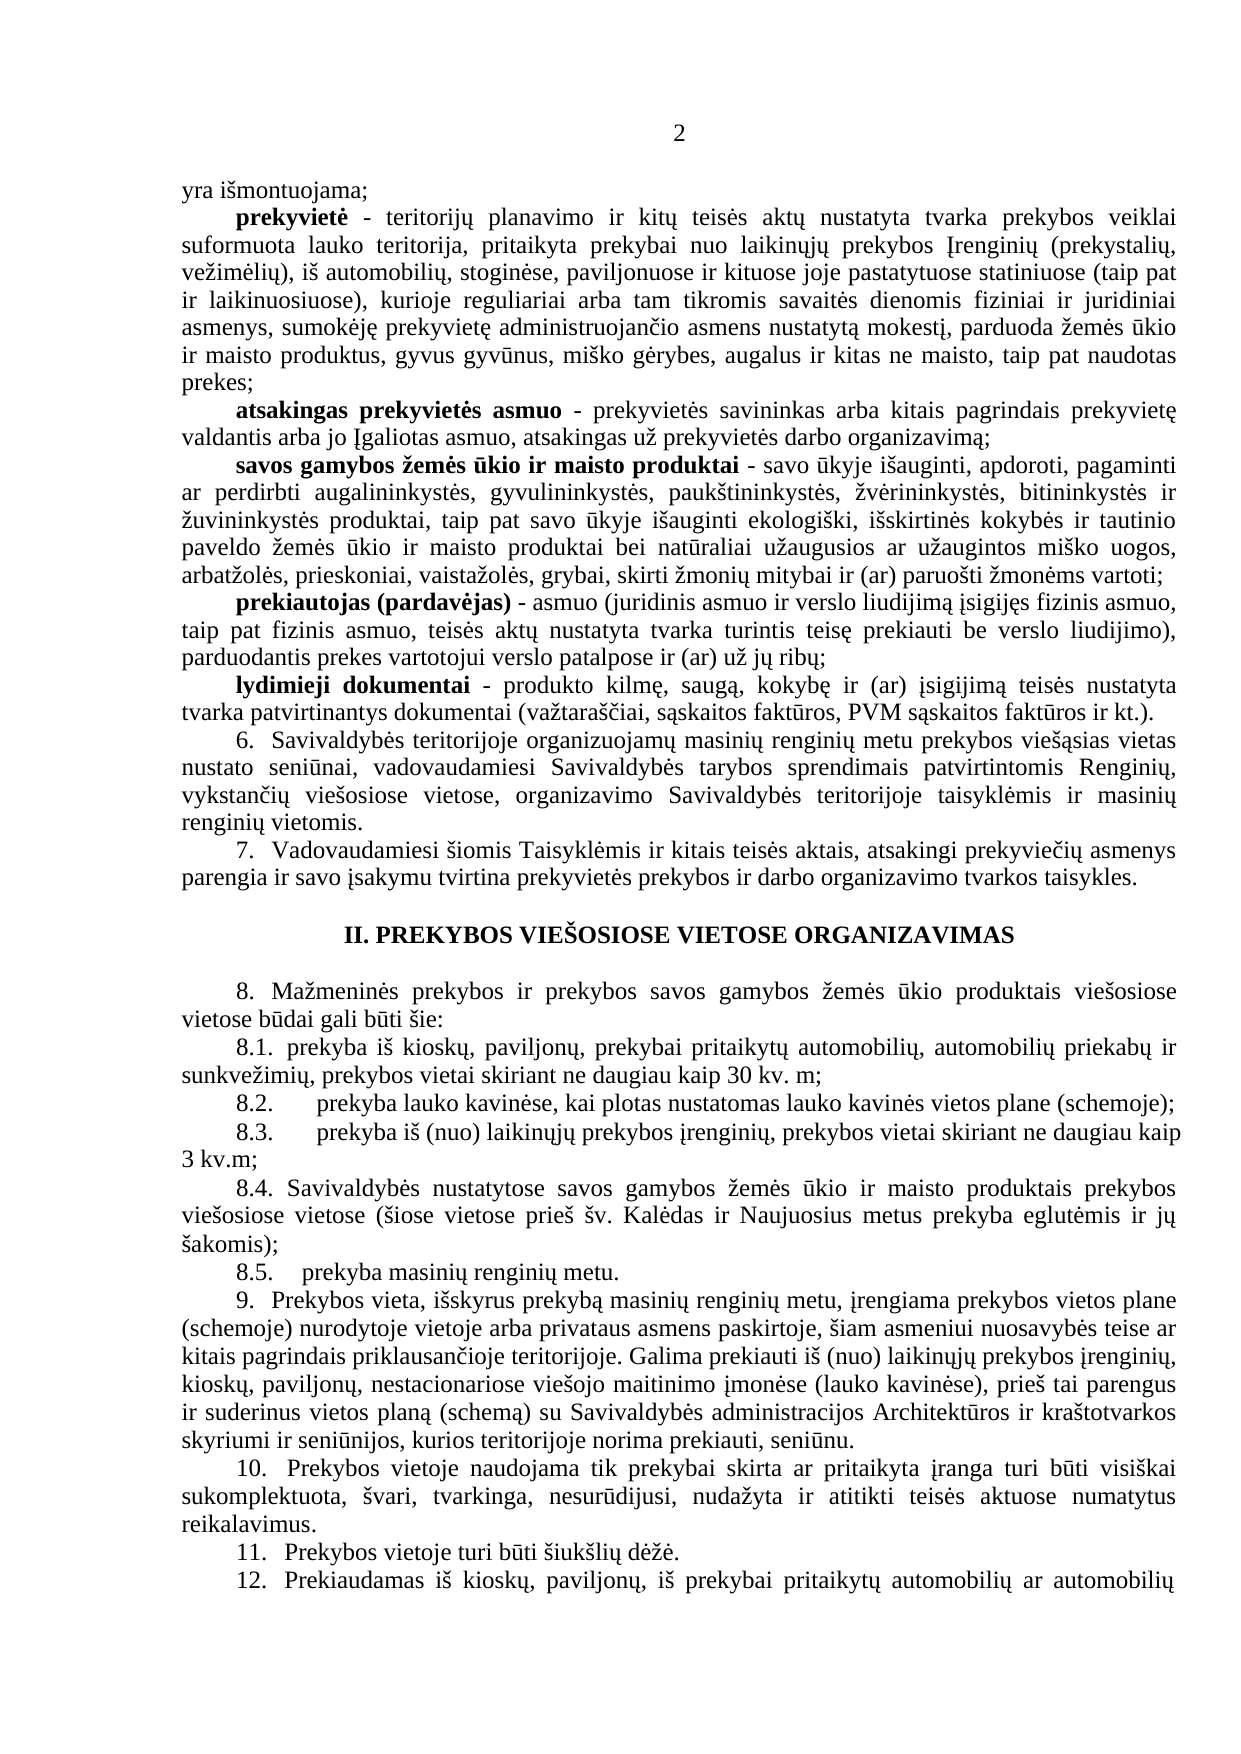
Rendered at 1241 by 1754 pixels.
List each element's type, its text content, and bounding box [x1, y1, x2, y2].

text 12. Prekiaudamas iš kioskų, paviljonų, iš prekybai pritaikytų automobilių ar automobilių [181, 1566, 1175, 1594]
text 9. Prekybos vieta, išskyrus prekybą masinių renginių metu, įrengiama prekybos vietos plane (schemoje) nurodytoje vietoje arba privataus asmens paskirtoje, šiam asmeniui nuosavybės teise ar kitais pagrindais priklausančioje teritorijoje. Galima prekiauti iš (nuo) laikinųjų prekybos įrenginių, kioskų, paviljonų, nestacionariose viešojo maitinimo įmonėse (lauko kavinėse), prieš tai parengus ir suderinus vietos planą (schemą) su Savivaldybės administracijos Architektūros ir kraštotvarkos skyriumi ir seniūnijos, kurios teritorijoje norima prekiauti, seniūnu. [181, 1286, 1177, 1454]
text 8.4. Savivaldybės nustatytose savos gamybos žemės ūkio ir maisto produktais prekybos viešosiose vietose (šiose vietose prieš šv. Kalėdas ir Naujuosius metus prekyba eglutėmis ir jų šakomis); [181, 1173, 1177, 1258]
text savos gamybos žemės ūkio ir maisto produktai - savo ūkyje išauginti, apdoroti, pagaminti ar perdirbti augalininkystės, gyvulininkystės, paukštininkystės, žvėrininkystės, bitininkystės ir žuvininkystės produktai, taip pat savo ūkyje išauginti ekologiški, išskirtinės kokybės ir tautinio paveldo žemės ūkio ir maisto produktai bei natūraliai užaugusios ar užaugintos miško uogos, arbatžolės, prieskoniai, vaistažolės, grybai, skirti žmonių mitybai ir (ar) paruošti žmonėms vartoti; [181, 451, 1177, 589]
text 10. Prekybos vietoje naudojama tik prekybai skirta ar pritaikyta įranga turi būti visiškai sukomplektuota, švari, tvarkinga, nesurūdijusi, nudažyta ir atitikti teisės aktuose numatytus reikalavimus. [181, 1454, 1177, 1538]
text 8.5. prekyba masinių renginių metu. [181, 1258, 1181, 1286]
text 8.2. prekyba lauko kavinėse, kai plotas nustatomas lauko kavinės vietos plane (schemoje); [181, 1089, 1181, 1117]
text 8.3. prekyba iš (nuo) laikinųjų prekybos įrenginių, prekybos vietai skiriant ne daugiau kaip 3 kv.m; [181, 1117, 1181, 1173]
text atsakingas prekyvietės asmuo - prekyvietės savininkas arba kitais pagrindais prekyvietę valdantis arba jo Įgaliotas asmuo, atsakingas už prekyvietės darbo organizavimą; [181, 396, 1177, 451]
text II. PREKYBOS VIEŠOSIOSE VIETOSE ORGANIZAVIMAS [177, 920, 1181, 949]
text prekiautojas (pardavėjas) - asmuo (juridinis asmuo ir verslo liudijimą įsigijęs fizinis asmuo, taip pat fizinis asmuo, teisės aktų nustatyta tvarka turintis teisę prekiauti be verslo liudijimo), parduodantis prekes vartotojui verslo patalpose ir (ar) už jų ribų; [181, 589, 1177, 671]
text prekyvietė - teritorijų planavimo ir kitų teisės aktų nustatyta tvarka prekybos veiklai suformuota lauko teritorija, pritaikyta prekybai nuo laikinųjų prekybos Įrenginių (prekystalių, vežimėlių), iš automobilių, stoginėse, paviljonuose ir kituose joje pastatytuose statiniuose (taip pat ir laikinuosiuose), kurioje reguliariai arba tam tikromis savaitės dienomis fiziniai ir juridiniai asmenys, sumokėję prekyvietę administruojančio asmens nustatytą mokestį, parduoda žemės ūkio ir maisto produktus, gyvus gyvūnus, miško gėrybes, augalus ir kitas ne maisto, taip pat naudotas prekes; [181, 204, 1177, 396]
text 7. Vadovaudamiesi šiomis Taisyklėmis ir kitais teisės aktais, atsakingi prekyviečių asmenys parengia ir savo įsakymu tvirtina prekyvietės prekybos ir darbo organizavimo tvarkos taisykles. [181, 836, 1177, 891]
text 8.1. prekyba iš kioskų, paviljonų, prekybai pritaikytų automobilių, automobilių priekabų ir sunkvežimių, prekybos vietai skiriant ne daugiau kaip 30 kv. m; [181, 1033, 1177, 1089]
text lydimieji dokumentai - produkto kilmę, saugą, kokybę ir (ar) įsigijimą teisės nustatyta tvarka patvirtinantys dokumentai (važtaraščiai, sąskaitos faktūros, PVM sąskaitos faktūros ir kt.). [181, 671, 1177, 726]
text 11. Prekybos vietoje turi būti šiukšlių dėžė. [181, 1538, 1181, 1566]
text 6. Savivaldybės teritorijoje organizuojamų masinių renginių metu prekybos viešąsias vietas nustato seniūnai, vadovaudamiesi Savivaldybės tarybos sprendimais patvirtintomis Renginių, vykstančių viešosiose vietose, organizavimo Savivaldybės teritorijoje taisyklėmis ir masinių renginių vietomis. [181, 726, 1177, 836]
text 8. Mažmeninės prekybos ir prekybos savos gamybos žemės ūkio produktais viešosiose vietose būdai gali būti šie: [181, 977, 1177, 1033]
text yra išmontuojama; [181, 176, 1177, 204]
